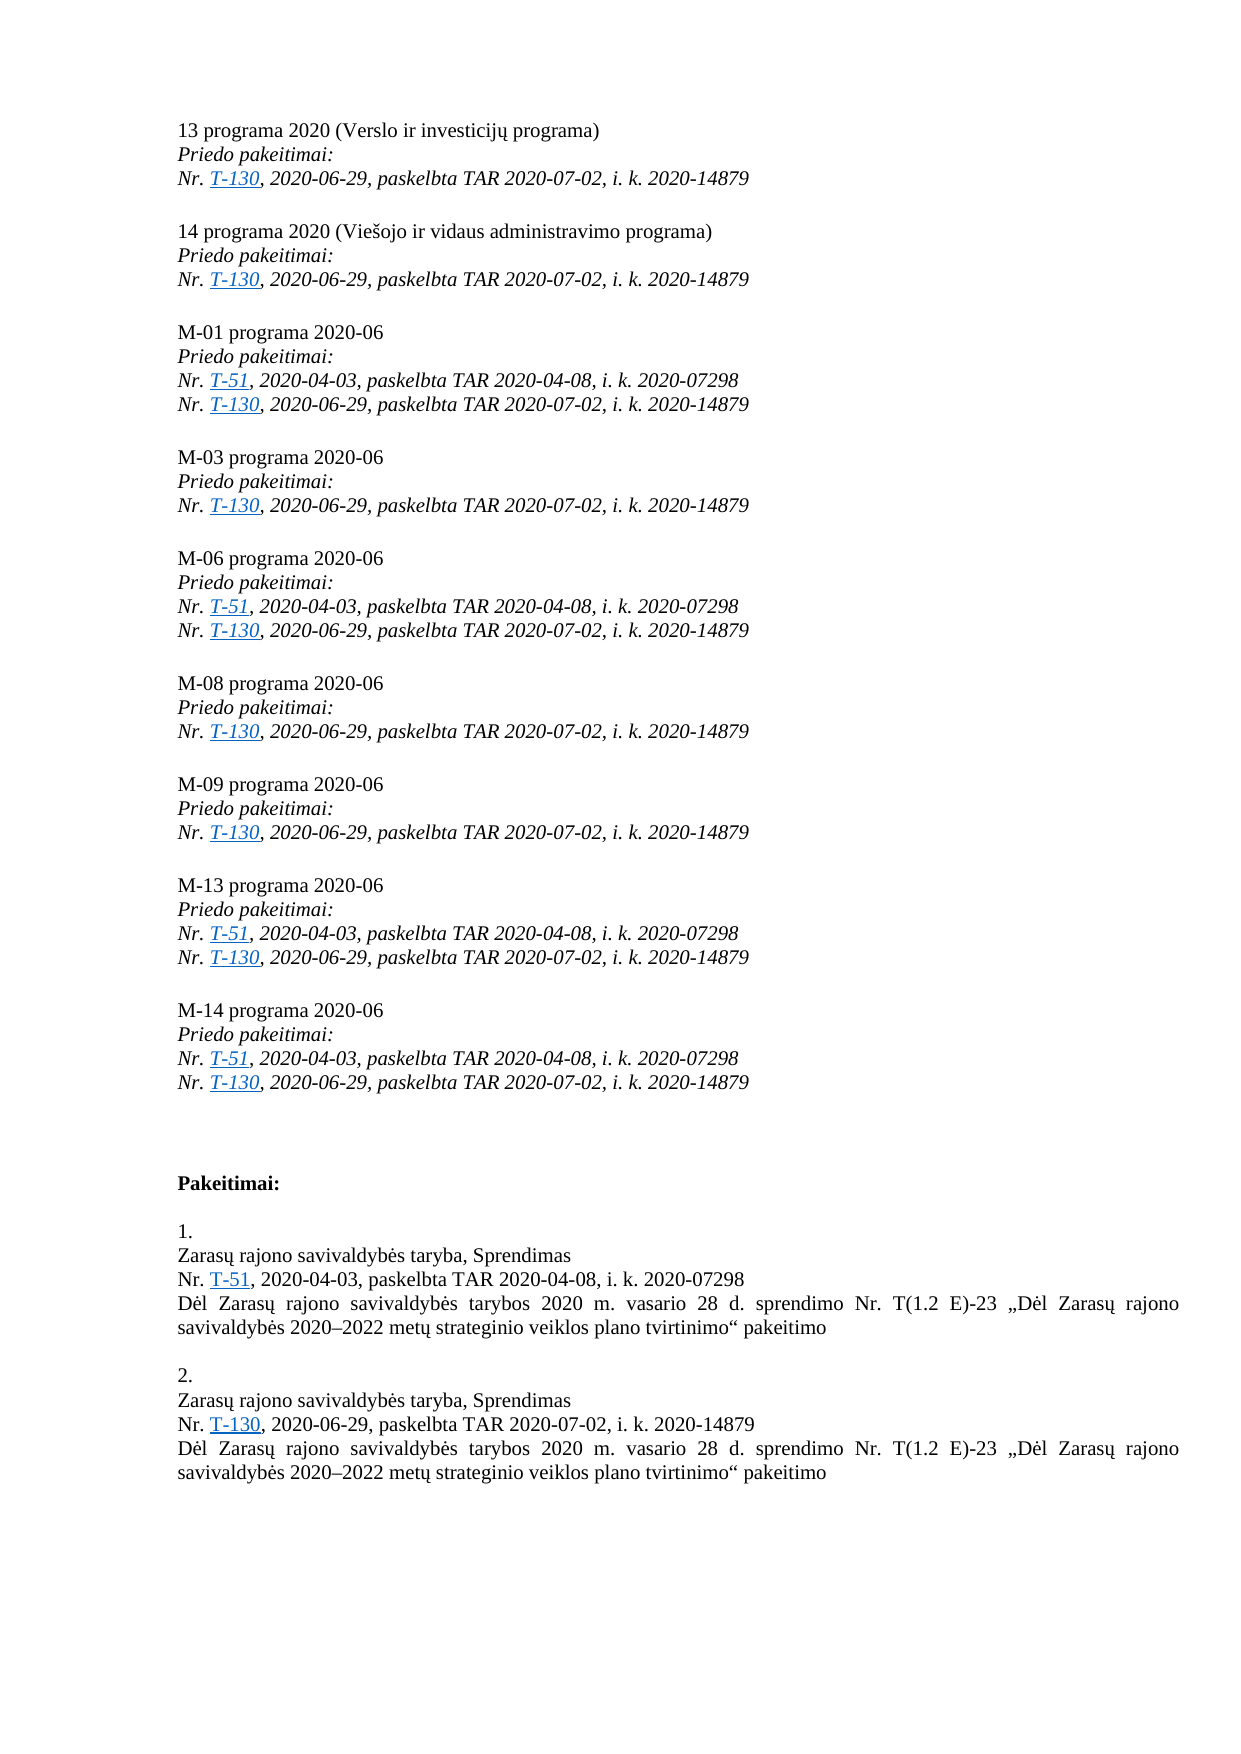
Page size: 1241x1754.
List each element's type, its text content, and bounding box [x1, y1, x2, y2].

text Nr. T-130, 2020-06-29, paskelbta TAR 2020-07-02, i. k. 2020-14879 [177, 392, 1181, 416]
text 2. [177, 1363, 1181, 1387]
text Nr. T-130, 2020-06-29, paskelbta TAR 2020-07-02, i. k. 2020-14879 [177, 618, 1181, 642]
text 1. [177, 1219, 1181, 1243]
text Priedo pakeitimai: [177, 897, 1181, 921]
text Priedo pakeitimai: [177, 142, 1181, 166]
text 14 programa 2020 (Viešojo ir vidaus administravimo programa) [177, 219, 1181, 243]
text Dėl Zarasų rajono savivaldybės tarybos 2020 m. vasario 28 d. sprendimo Nr. T(1.2 E)-23 „Dėl Zarasų rajono savivaldybės 2020–2022 metų strateginio veiklos plano tvirtinimo“ pakeitimo [177, 1291, 1181, 1339]
text M-14 programa 2020-06 [177, 998, 1181, 1022]
text Nr. T-130, 2020-06-29, paskelbta TAR 2020-07-02, i. k. 2020-14879 [177, 166, 1181, 190]
text Nr. T-130, 2020-06-29, paskelbta TAR 2020-07-02, i. k. 2020-14879 [177, 945, 1181, 969]
text Priedo pakeitimai: [177, 695, 1181, 719]
text Nr. T-130, 2020-06-29, paskelbta TAR 2020-07-02, i. k. 2020-14879 [177, 820, 1181, 844]
text Nr. T-130, 2020-06-29, paskelbta TAR 2020-07-02, i. k. 2020-14879 [177, 267, 1181, 291]
text M-08 programa 2020-06 [177, 671, 1181, 695]
text Nr. T-130, 2020-06-29, paskelbta TAR 2020-07-02, i. k. 2020-14879 [177, 719, 1181, 743]
text Nr. T-51, 2020-04-03, paskelbta TAR 2020-04-08, i. k. 2020-07298 [177, 594, 1181, 618]
text Dėl Zarasų rajono savivaldybės tarybos 2020 m. vasario 28 d. sprendimo Nr. T(1.2 E)-23 „Dėl Zarasų rajono savivaldybės 2020–2022 metų strateginio veiklos plano tvirtinimo“ pakeitimo [177, 1436, 1181, 1484]
text Nr. T-51, 2020-04-03, paskelbta TAR 2020-04-08, i. k. 2020-07298 [177, 368, 1181, 392]
text Nr. T-51, 2020-04-03, paskelbta TAR 2020-04-08, i. k. 2020-07298 [177, 1046, 1181, 1070]
text Zarasų rajono savivaldybės taryba, Sprendimas [177, 1243, 1181, 1267]
text Pakeitimai: [177, 1171, 1181, 1195]
text Priedo pakeitimai: [177, 469, 1181, 493]
text Priedo pakeitimai: [177, 570, 1181, 594]
text M-03 programa 2020-06 [177, 445, 1181, 469]
text 13 programa 2020 (Verslo ir investicijų programa) [177, 118, 1181, 142]
text M-13 programa 2020-06 [177, 873, 1181, 897]
text Priedo pakeitimai: [177, 1022, 1181, 1046]
text Priedo pakeitimai: [177, 344, 1181, 368]
text Nr. T-130, 2020-06-29, paskelbta TAR 2020-07-02, i. k. 2020-14879 [177, 493, 1181, 517]
text Priedo pakeitimai: [177, 796, 1181, 820]
text Zarasų rajono savivaldybės taryba, Sprendimas [177, 1387, 1181, 1412]
text Nr. T-51, 2020-04-03, paskelbta TAR 2020-04-08, i. k. 2020-07298 [177, 1267, 1181, 1291]
text M-06 programa 2020-06 [177, 546, 1181, 570]
text Priedo pakeitimai: [177, 243, 1181, 267]
text Nr. T-130, 2020-06-29, paskelbta TAR 2020-07-02, i. k. 2020-14879 [177, 1070, 1181, 1094]
text M-01 programa 2020-06 [177, 320, 1181, 344]
text Nr. T-51, 2020-04-03, paskelbta TAR 2020-04-08, i. k. 2020-07298 [177, 921, 1181, 945]
text Nr. T-130, 2020-06-29, paskelbta TAR 2020-07-02, i. k. 2020-14879 [177, 1412, 1181, 1436]
text M-09 programa 2020-06 [177, 772, 1181, 796]
